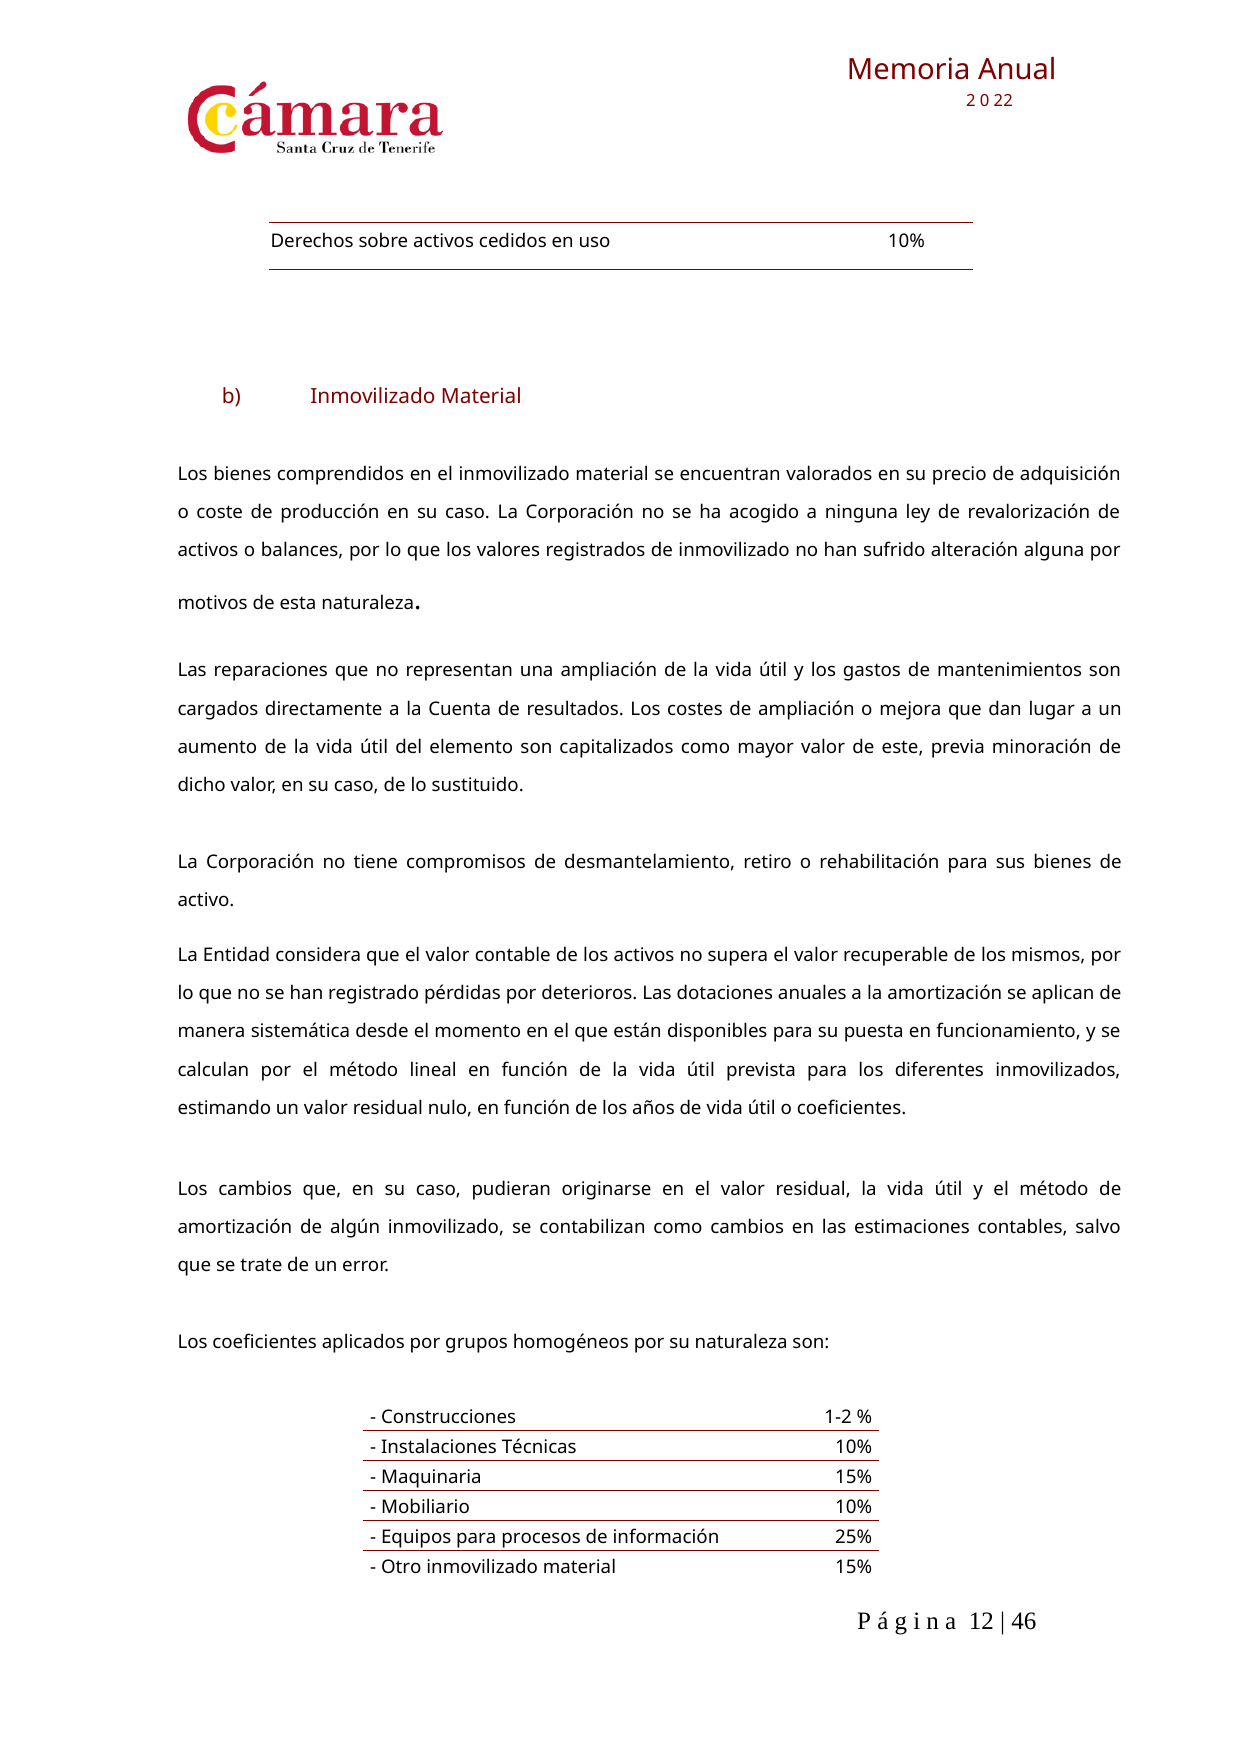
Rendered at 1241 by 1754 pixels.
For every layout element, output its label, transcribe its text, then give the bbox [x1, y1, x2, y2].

table_cell 15% [776, 1551, 879, 1580]
text Los bienes comprendidos en el inmovilizado material se encuentran valorados en su precio de adquisición o coste de producción en su caso. La Corporación no se ha acogido a ninguna ley de revalorización de activos o balances, por lo que los valores registrados de inmovilizado no han sufrido alteración alguna por motivos de esta naturaleza. [177, 460, 1122, 617]
table_header 1-2 % [776, 1400, 879, 1430]
table_cell - Instalaciones Técnicas [363, 1431, 776, 1460]
text Las reparaciones que no representan una ampliación de la vida útil y los gastos de mantenimientos son cargados directamente a la Cuenta de resultados. Los costes de ampliación o mejora que dan lugar a un aumento de la vida útil del elemento son capitalizados como mayor valor de este, previa minoración de dicho valor, en su caso, de lo sustituido. [177, 657, 1122, 797]
table_cell 25% [776, 1521, 879, 1550]
table_cell 10% [776, 1491, 879, 1520]
text Los coeficientes aplicados por grupos homogéneos por su naturaleza son: [177, 1328, 1122, 1353]
list Inmovilizado Material [222, 381, 1122, 409]
table_cell Derechos sobre activos cedidos en uso [269, 223, 781, 269]
text Los cambios que, en su caso, pudieran originarse en el valor residual, la vida útil y el método de amortización de algún inmovilizado, se contabilizan como cambios en las estimaciones contables, salvo que se trate de un error. [177, 1175, 1122, 1277]
table_cell 10% [776, 1431, 879, 1460]
table_cell - Equipos para procesos de información [363, 1521, 776, 1550]
text La Corporación no tiene compromisos de desmantelamiento, retiro o rehabilitación para sus bienes de activo. [177, 848, 1122, 912]
table_header - Construcciones [363, 1400, 776, 1430]
table_cell 10% [781, 223, 972, 269]
table_cell - Maquinaria [363, 1461, 776, 1490]
table_cell 15% [776, 1461, 879, 1490]
table_cell - Mobiliario [363, 1491, 776, 1520]
table_cell - Otro inmovilizado material [363, 1551, 776, 1580]
text La Entidad considera que el valor contable de los activos no supera el valor recuperable de los mismos, por lo que no se han registrado pérdidas por deterioros. Las dotaciones anuales a la amortización se aplican de manera sistemática desde el momento en el que están disponibles para su puesta en funcionamiento, y se calculan por el método lineal en función de la vida útil prevista para los diferentes inmovilizados, estimando un valor residual nulo, en función de los años de vida útil o coeficientes. [177, 941, 1122, 1120]
